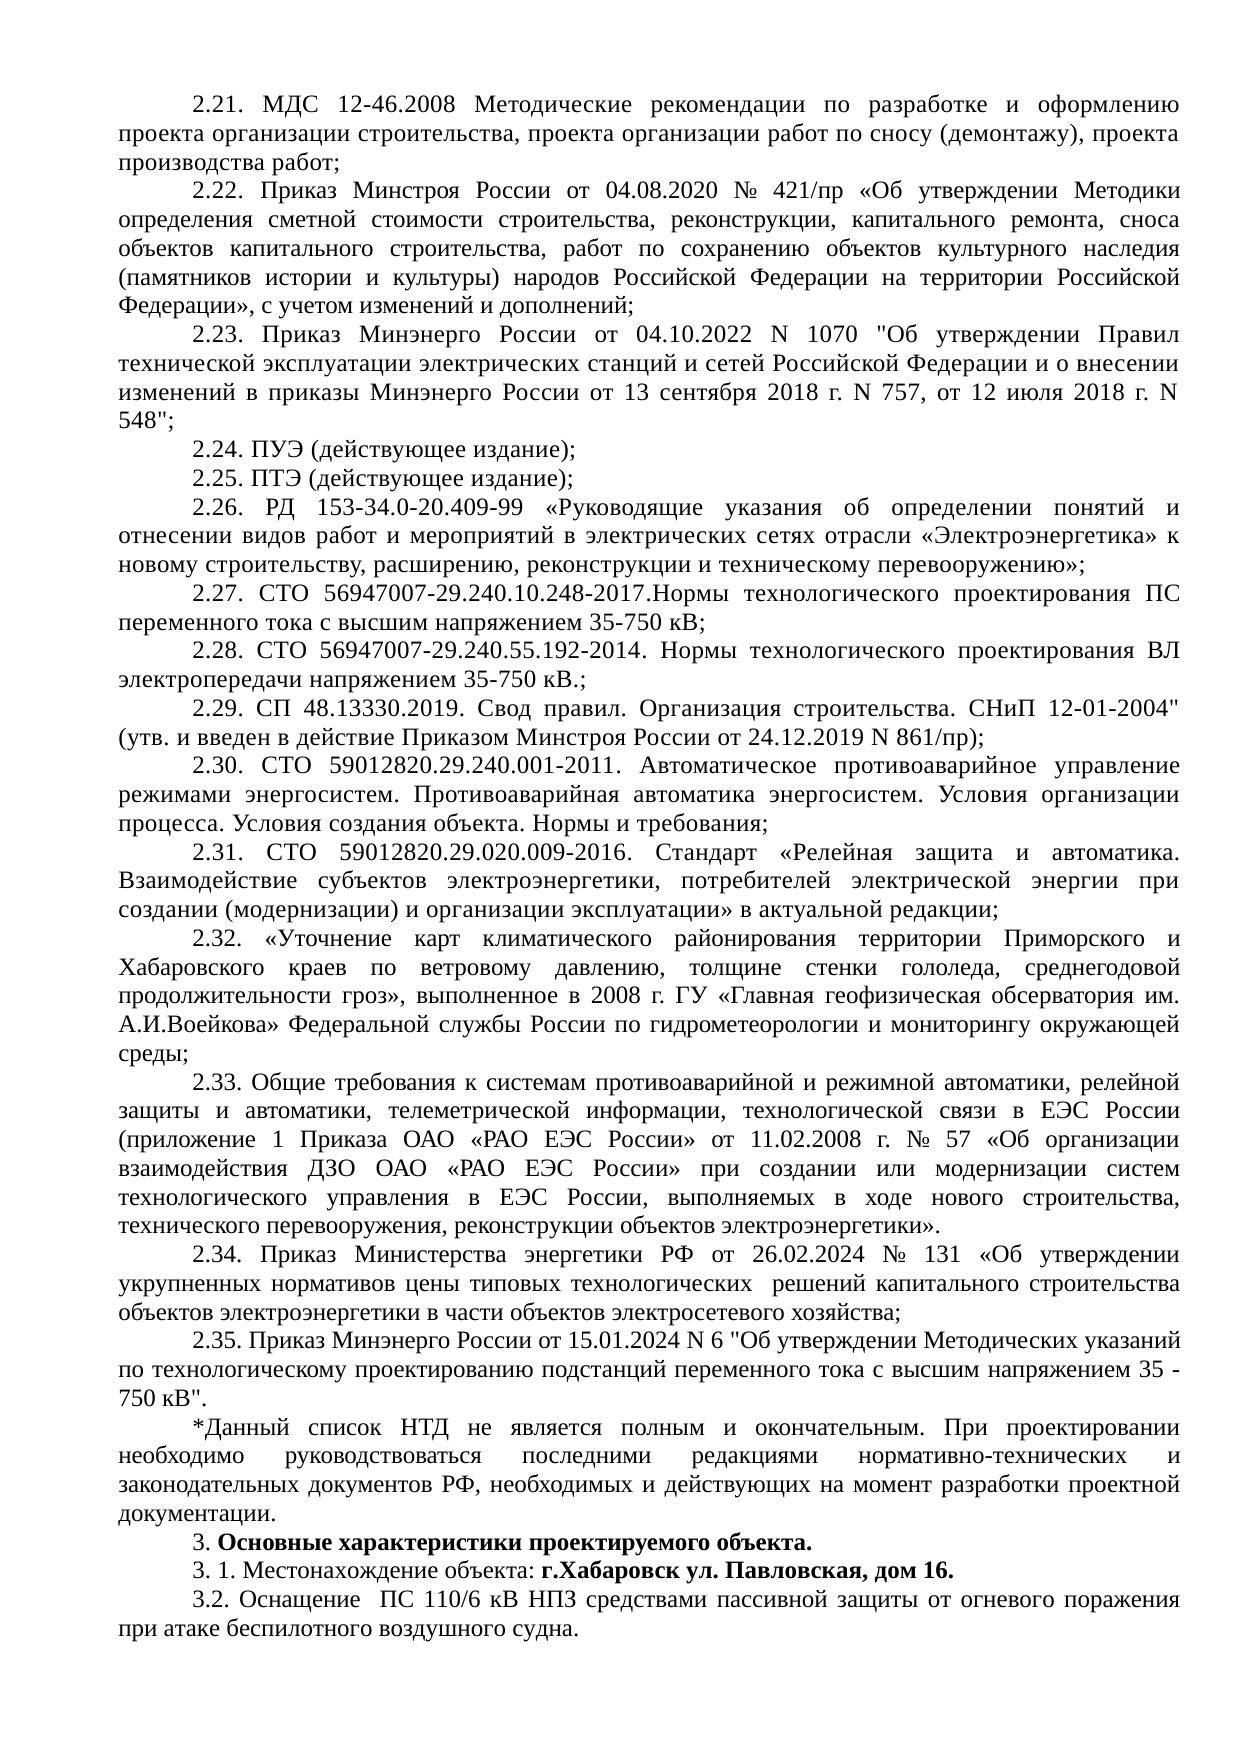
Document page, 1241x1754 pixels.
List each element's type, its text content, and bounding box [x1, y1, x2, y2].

text 2.23. Приказ Минэнерго России от 04.10.2022 N 1070 "Об утверждении Правил технической эксплуатации электрических станций и сетей Российской Федерации и о внесении изменений в приказы Минэнерго России от 13 сентября 2018 г. N 757, от 12 июля 2018 г. N 548"; [118, 319, 1181, 434]
text 3. 1. Местонахождение объекта: г.Хабаровск ул. Павловская, дом 16. [118, 1555, 1181, 1584]
text 2.24. ПУЭ (действующее издание); [118, 434, 1181, 463]
text 2.29. СП 48.13330.2019. Свод правил. Организация строительства. СНиП 12-01-2004" (утв. и введен в действие Приказом Минстроя России от 24.12.2019 N 861/пр); [118, 693, 1181, 750]
text *Данный список НТД не является полным и окончательным. При проектировании необходимо руководствоваться последними редакциями нормативно-технических и законодательных документов РФ, необходимых и действующих на момент разработки проектной документации. [118, 1412, 1181, 1527]
text 2.31. СТО 59012820.29.020.009-2016. Стандарт «Релейная защита и автоматика. Взаимодействие субъектов электроэнергетики, потребителей электрической энергии при создании (модернизации) и организации эксплуатации» в актуальной редакции; [118, 837, 1181, 923]
text 2.27. СТО 56947007-29.240.10.248-2017.Нормы технологического проектирования ПС переменного тока с высшим напряжением 35-750 кВ; [118, 578, 1181, 635]
text 2.21. МДС 12-46.2008 Методические рекомендации по разработке и оформлению проекта организации строительства, проекта организации работ по сносу (демонтажу), проекта производства работ; [118, 89, 1181, 175]
text 2.28. СТО 56947007-29.240.55.192-2014. Нормы технологического проектирования ВЛ электропередачи напряжением 35-750 кВ.; [118, 635, 1181, 693]
text 2.30. СТО 59012820.29.240.001-2011. Автоматическое противоаварийное управление режимами энергосистем. Противоаварийная автоматика энергосистем. Условия организации процесса. Условия создания объекта. Нормы и требования; [118, 750, 1181, 837]
text 2.35. Приказ Минэнерго России от 15.01.2024 N 6 "Об утверждении Методических указаний по технологическому проектированию подстанций переменного тока с высшим напряжением 35 - 750 кВ". [118, 1325, 1181, 1412]
text 2.33. Общие требования к системам противоаварийной и режимной автоматики, релейной защиты и автоматики, телеметрической информации, технологической связи в ЕЭС России (приложение 1 Приказа ОАО «РАО ЕЭС России» от 11.02.2008 г. № 57 «Об организации взаимодействия ДЗО ОАО «РАО ЕЭС России» при создании или модернизации систем технологического управления в ЕЭС России, выполняемых в ходе нового строительства, технического перевооружения, реконструкции объектов электроэнергетики». [118, 1067, 1181, 1239]
text 2.32. «Уточнение карт климатического районирования территории Приморского и Хабаровского краев по ветровому давлению, толщине стенки гололеда, среднегодовой продолжительности гроз», выполненное в 2008 г. ГУ «Главная геофизическая обсерватория им. А.И.Воейкова» Федеральной службы России по гидрометеорологии и мониторингу окружающей среды; [118, 923, 1181, 1067]
text 2.25. ПТЭ (действующее издание); [118, 463, 1181, 492]
text 2.34. Приказ Министерства энергетики РФ от 26.02.2024 № 131 «Об утверждении укрупненных нормативов цены типовых технологических решений капитального строительства объектов электроэнергетики в части объектов электросетевого хозяйства; [118, 1239, 1181, 1325]
text 2.22. Приказ Минстроя России от 04.08.2020 № 421/пр «Об утверждении Методики определения сметной стоимости строительства, реконструкции, капитального ремонта, сноса объектов капитального строительства, работ по сохранению объектов культурного наследия (памятников истории и культуры) народов Российской Федерации на территории Российской Федерации», с учетом изменений и дополнений; [118, 175, 1181, 319]
text 3.2. Оснащение ПС 110/6 кВ НПЗ средствами пассивной защиты от огневого поражения при атаке беспилотного воздушного судна. [118, 1584, 1181, 1642]
text 3. Основные характеристики проектируемого объекта. [118, 1527, 1181, 1555]
text 2.26. РД 153-34.0-20.409-99 «Руководящие указания об определении понятий и отнесении видов работ и мероприятий в электрических сетях отрасли «Электроэнергетика» к новому строительству, расширению, реконструкции и техническому перевооружению»; [118, 492, 1181, 578]
